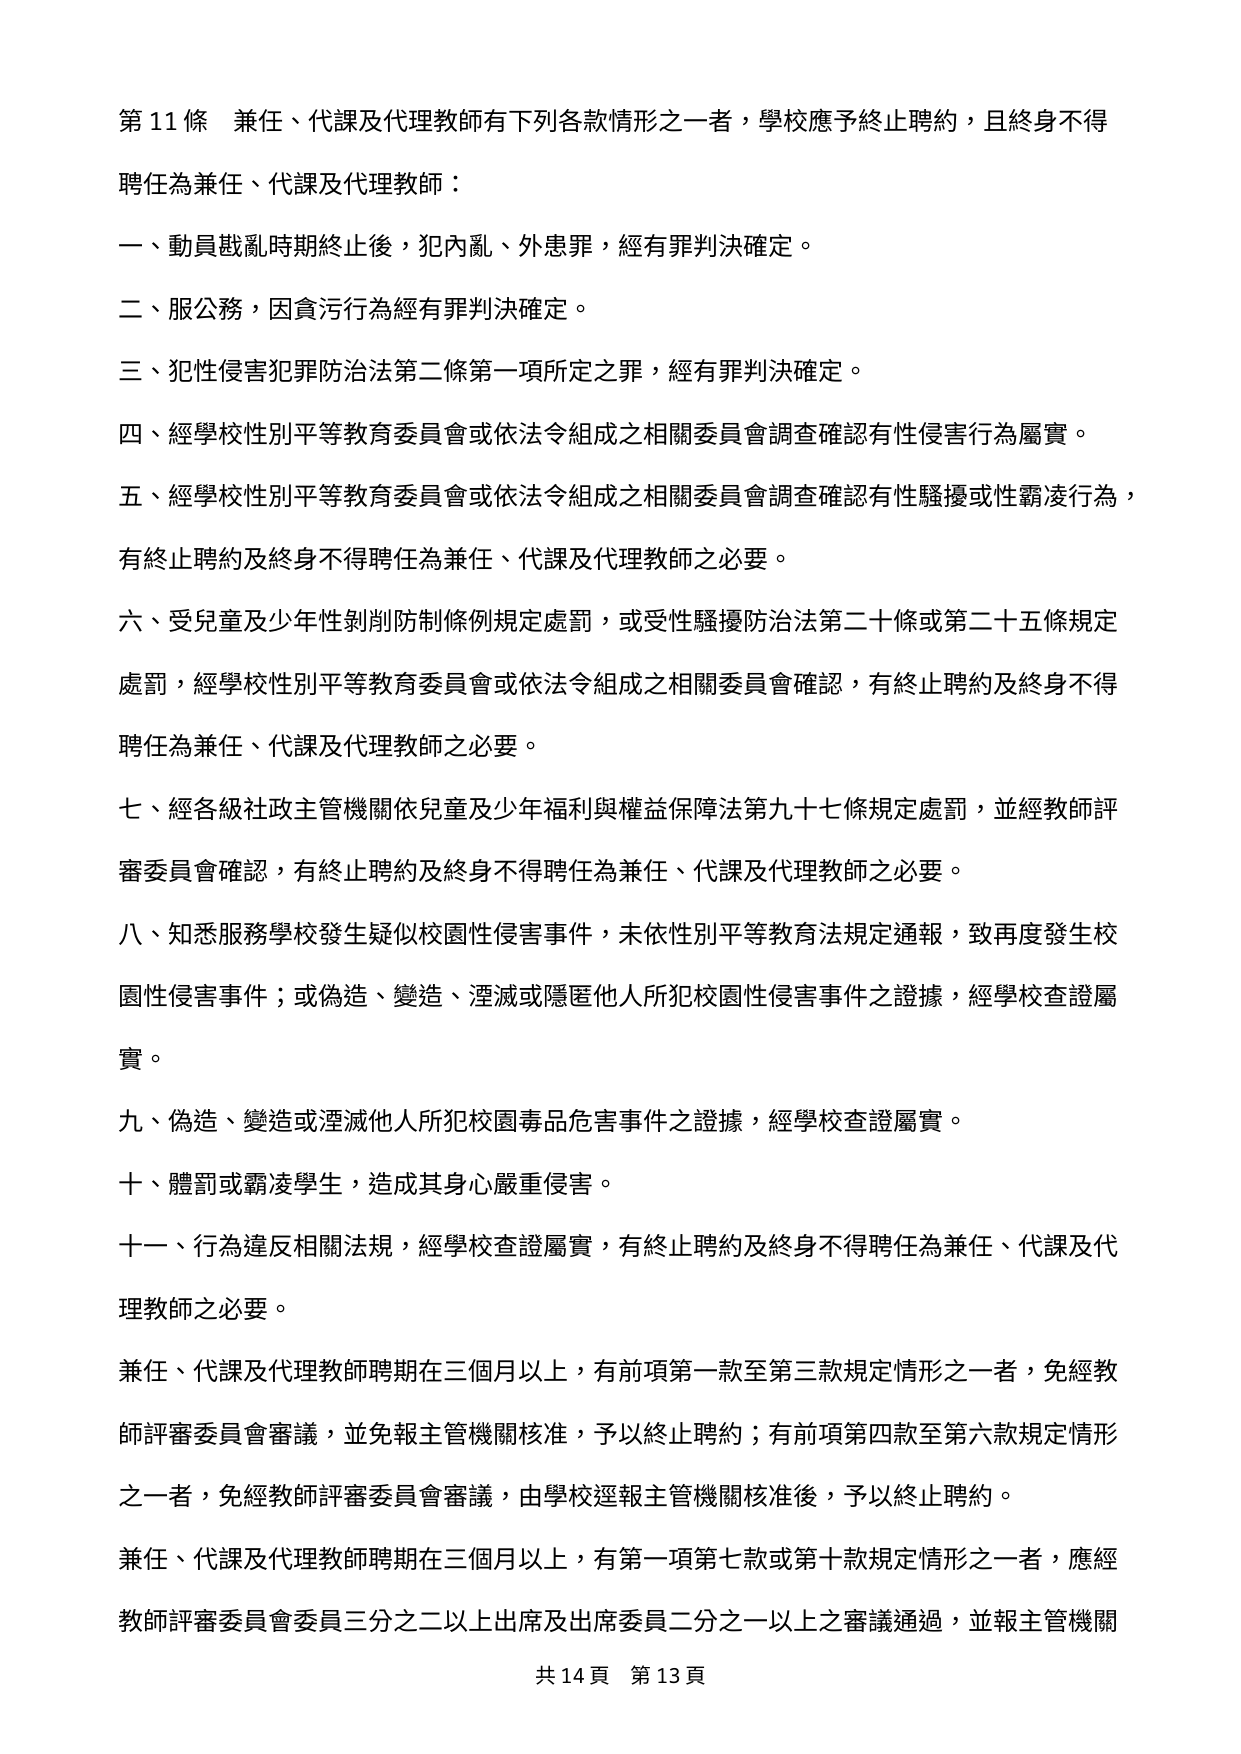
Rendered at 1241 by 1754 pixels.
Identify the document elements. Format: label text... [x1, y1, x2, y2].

text 五、經學校性別平等教育委員會或依法令組成之相關委員會調查確認有性騷擾或性霸凌行為，有終止聘約及終身不得聘任為兼任、代課及代理教師之必要。 [118, 453, 1122, 578]
text 二、服公務，因貪污行為經有罪判決確定。 [118, 266, 1122, 328]
text 十、體罰或霸凌學生，造成其身心嚴重侵害。 [118, 1141, 1122, 1203]
text 第11條 兼任、代課及代理教師有下列各款情形之一者，學校應予終止聘約，且終身不得聘任為兼任、代課及代理教師： [118, 78, 1122, 203]
text 一、動員戡亂時期終止後，犯內亂、外患罪，經有罪判決確定。 [118, 203, 1122, 266]
text 十一、行為違反相關法規，經學校查證屬實，有終止聘約及終身不得聘任為兼任、代課及代理教師之必要。 [118, 1203, 1122, 1328]
text 三、犯性侵害犯罪防治法第二條第一項所定之罪，經有罪判決確定。 [118, 328, 1122, 391]
text 七、經各級社政主管機關依兒童及少年福利與權益保障法第九十七條規定處罰，並經教師評審委員會確認，有終止聘約及終身不得聘任為兼任、代課及代理教師之必要。 [118, 766, 1122, 891]
text 九、偽造、變造或湮滅他人所犯校園毒品危害事件之證據，經學校查證屬實。 [118, 1078, 1122, 1141]
text 兼任、代課及代理教師聘期在三個月以上，有前項第一款至第三款規定情形之一者，免經教師評審委員會審議，並免報主管機關核准，予以終止聘約；有前項第四款至第六款規定情形之一者，免經教師評審委員會審議，由學校逕報主管機關核准後，予以終止聘約。 [118, 1328, 1122, 1516]
text 八、知悉服務學校發生疑似校園性侵害事件，未依性別平等教育法規定通報，致再度發生校園性侵害事件；或偽造、變造、湮滅或隱匿他人所犯校園性侵害事件之證據，經學校查證屬實。 [118, 891, 1122, 1078]
text 六、受兒童及少年性剝削防制條例規定處罰，或受性騷擾防治法第二十條或第二十五條規定處罰，經學校性別平等教育委員會或依法令組成之相關委員會確認，有終止聘約及終身不得聘任為兼任、代課及代理教師之必要。 [118, 578, 1122, 766]
text 兼任、代課及代理教師聘期在三個月以上，有第一項第七款或第十款規定情形之一者，應經教師評審委員會委員三分之二以上出席及出席委員二分之一以上之審議通過，並報主管機關 [118, 1516, 1122, 1641]
text 四、經學校性別平等教育委員會或依法令組成之相關委員會調查確認有性侵害行為屬實。 [118, 391, 1122, 453]
